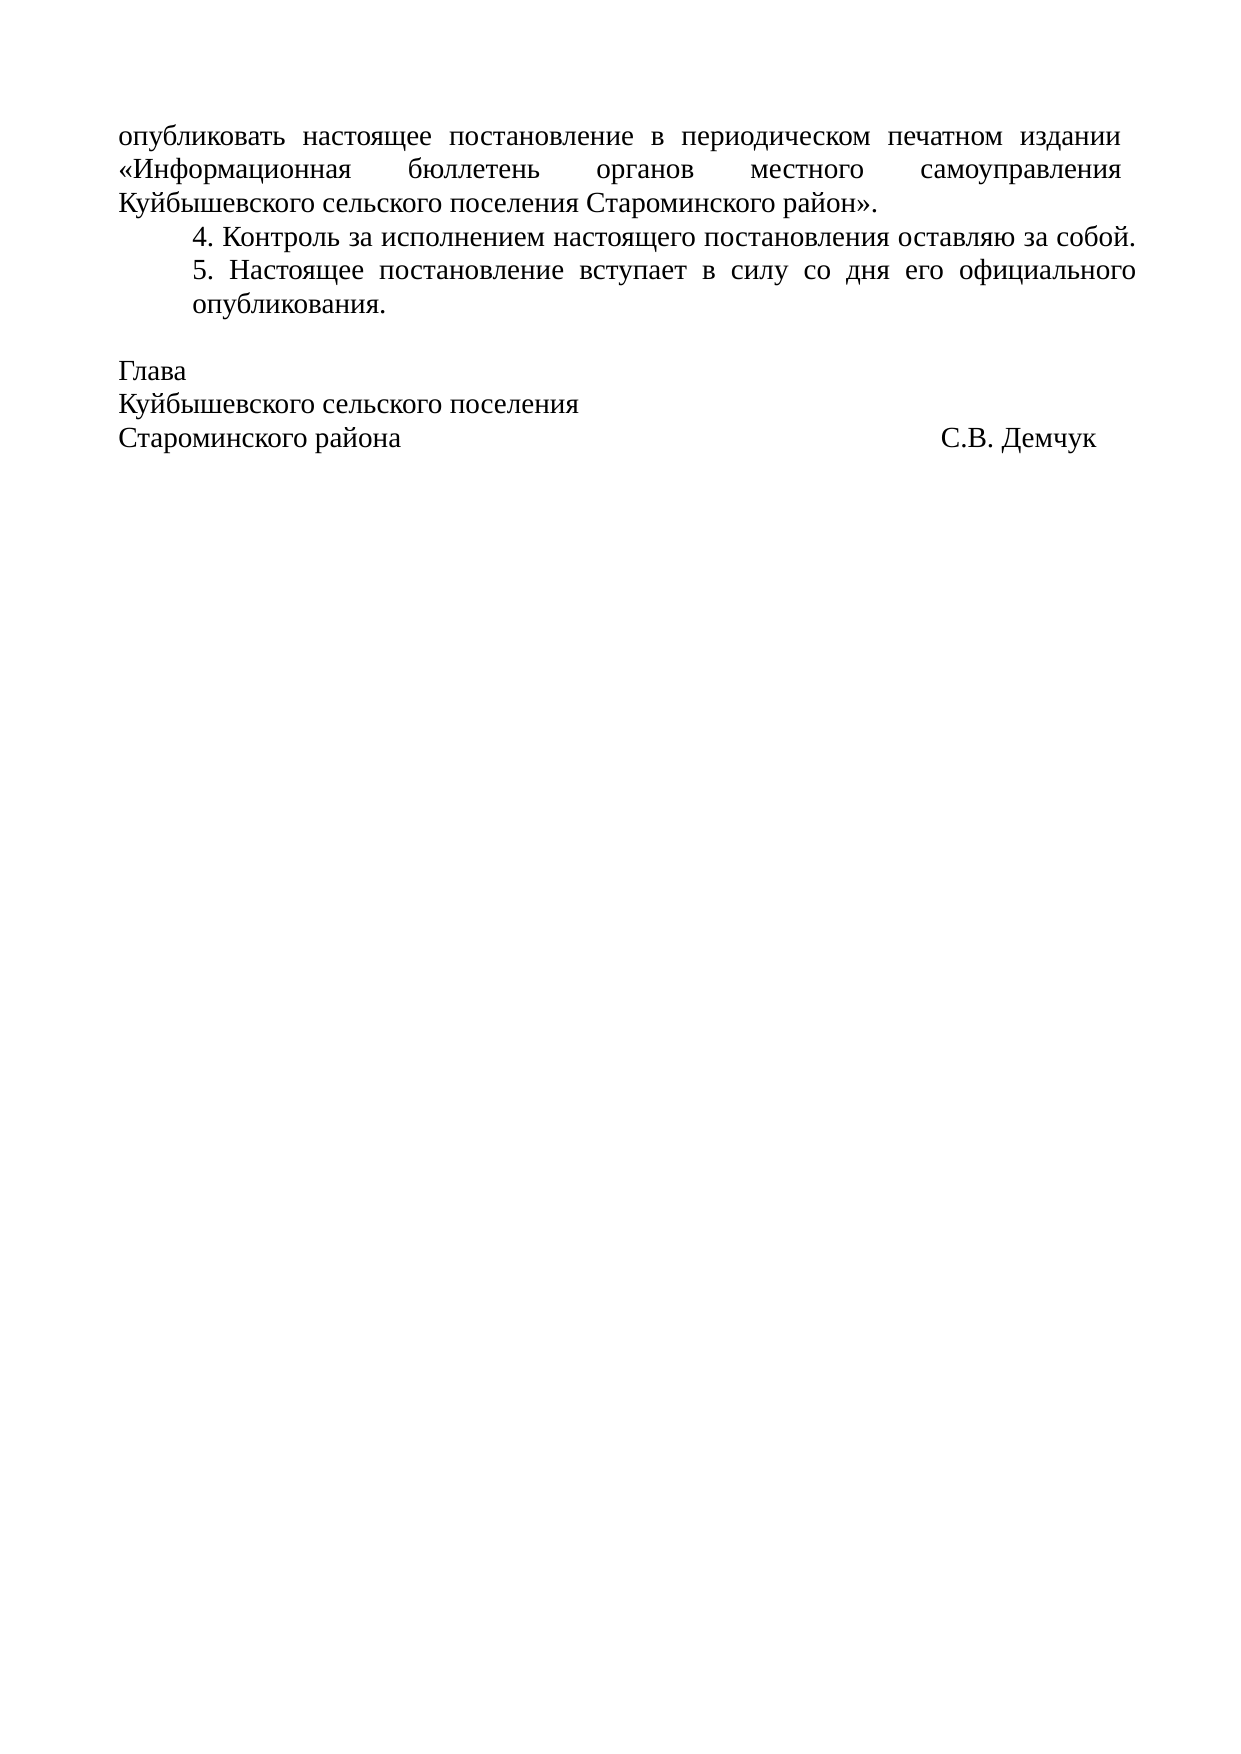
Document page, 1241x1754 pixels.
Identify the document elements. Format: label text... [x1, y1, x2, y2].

text Куйбышевского сельского поселения [118, 386, 1122, 420]
text 4. Контроль за исполнением настоящего постановления оставляю за собой. 5. Настоящее постановление вступает в силу со дня его официального опубликования. [192, 219, 1137, 319]
text Глава [118, 353, 1122, 386]
text Староминского района С.В. Демчук [118, 420, 1122, 453]
text опубликовать настоящее постановление в периодическом печатном издании «Информационная бюллетень органов местного самоуправления Куйбышевского сельского поселения Староминского район». [118, 118, 1122, 219]
